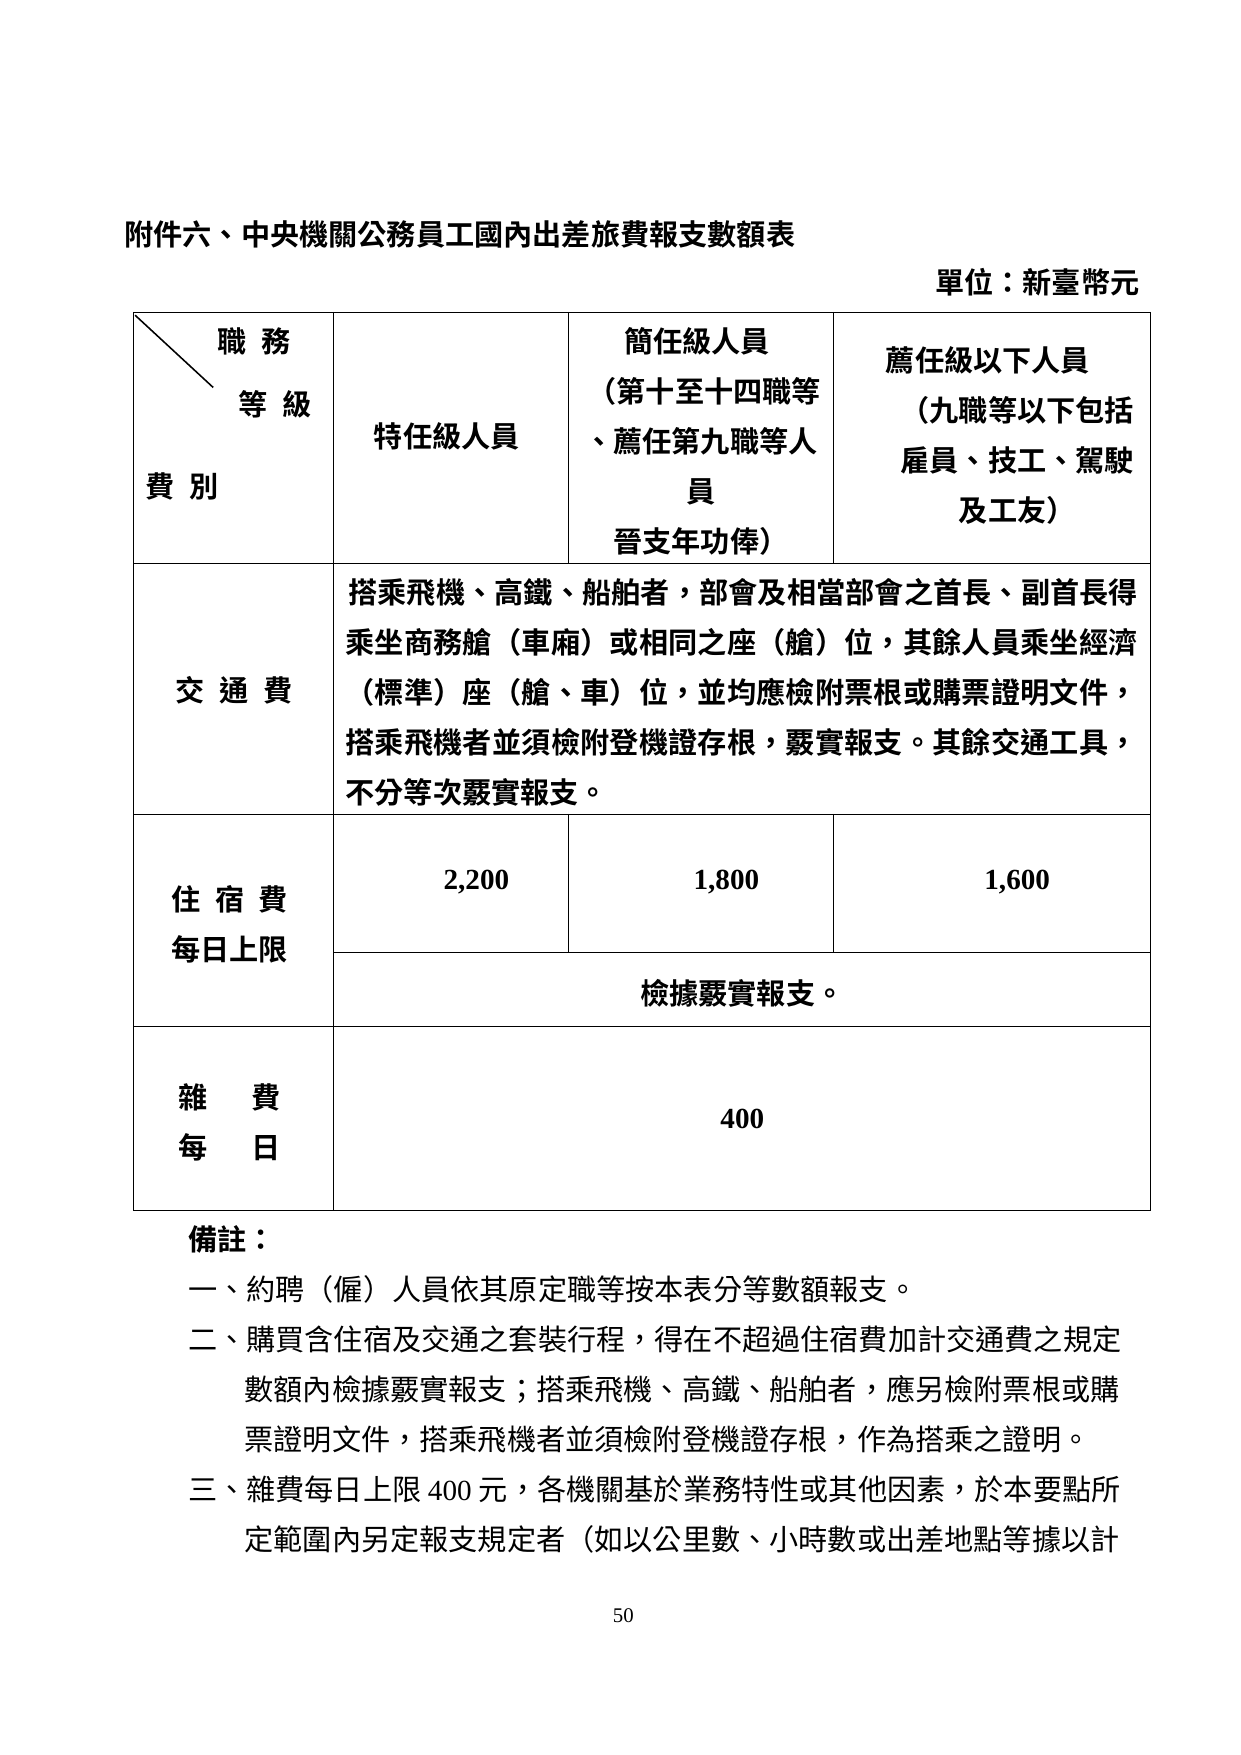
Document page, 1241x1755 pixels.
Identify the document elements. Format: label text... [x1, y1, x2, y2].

table_cell 2,200 [334, 815, 568, 952]
table_cell 1,600 [834, 815, 1150, 952]
table_cell 1,800 [569, 815, 833, 952]
text 備註： [188, 1211, 1122, 1261]
table_cell 400 [334, 1027, 1150, 1209]
table_cell 薦任級以下人員 （九職等以下包括雇員、技工、駕駛及工友） [834, 313, 1150, 563]
table_cell 簡任級人員 （第十至十四職等 、薦任第九職等人員 晉支年功俸） [569, 313, 833, 563]
table_cell 交 通 費 [134, 564, 333, 814]
table_header 單位：新臺幣元 [134, 256, 1150, 312]
table_cell 住 宿 費 每日上限 [134, 815, 333, 1026]
table_cell 雜 費 每 日 [134, 1027, 333, 1209]
table_cell 職 務 等 級 費 別 [134, 313, 333, 563]
text 三、雜費每日上限400 元，各機關基於業務特性或其他因素，於本要點所定範圍內另定報支規定者（如以公里數、小時數或出差地點等據以計 [188, 1461, 1122, 1561]
text 一、約聘（僱）人員依其原定職等按本表分等數額報支。 [188, 1261, 1122, 1311]
text 附件六、中央機關公務員工國內出差旅費報支數額表 [124, 202, 1122, 256]
table_cell 特任級人員 [334, 313, 568, 563]
text 二、購買含住宿及交通之套裝行程，得在不超過住宿費加計交通費之規定數額內檢據覈實報支；搭乘飛機、高鐵、船舶者，應另檢附票根或購票證明文件，搭乘飛機者並須檢附登機證存根，作為搭乘之證明。 [188, 1311, 1122, 1461]
table_cell 搭乘飛機、高鐵、船舶者，部會及相當部會之首長、副首長得乘坐商務艙（車廂）或相同之座（艙）位，其餘人員乘坐經濟（標準）座（艙、車）位，並均應檢附票根或購票證明文件，搭乘飛機者並須檢附登機證存根，覈實報支。其餘交通工具，不分等次覈實報支。 [334, 564, 1150, 814]
table_cell 檢據覈實報支。 [334, 953, 1150, 1026]
